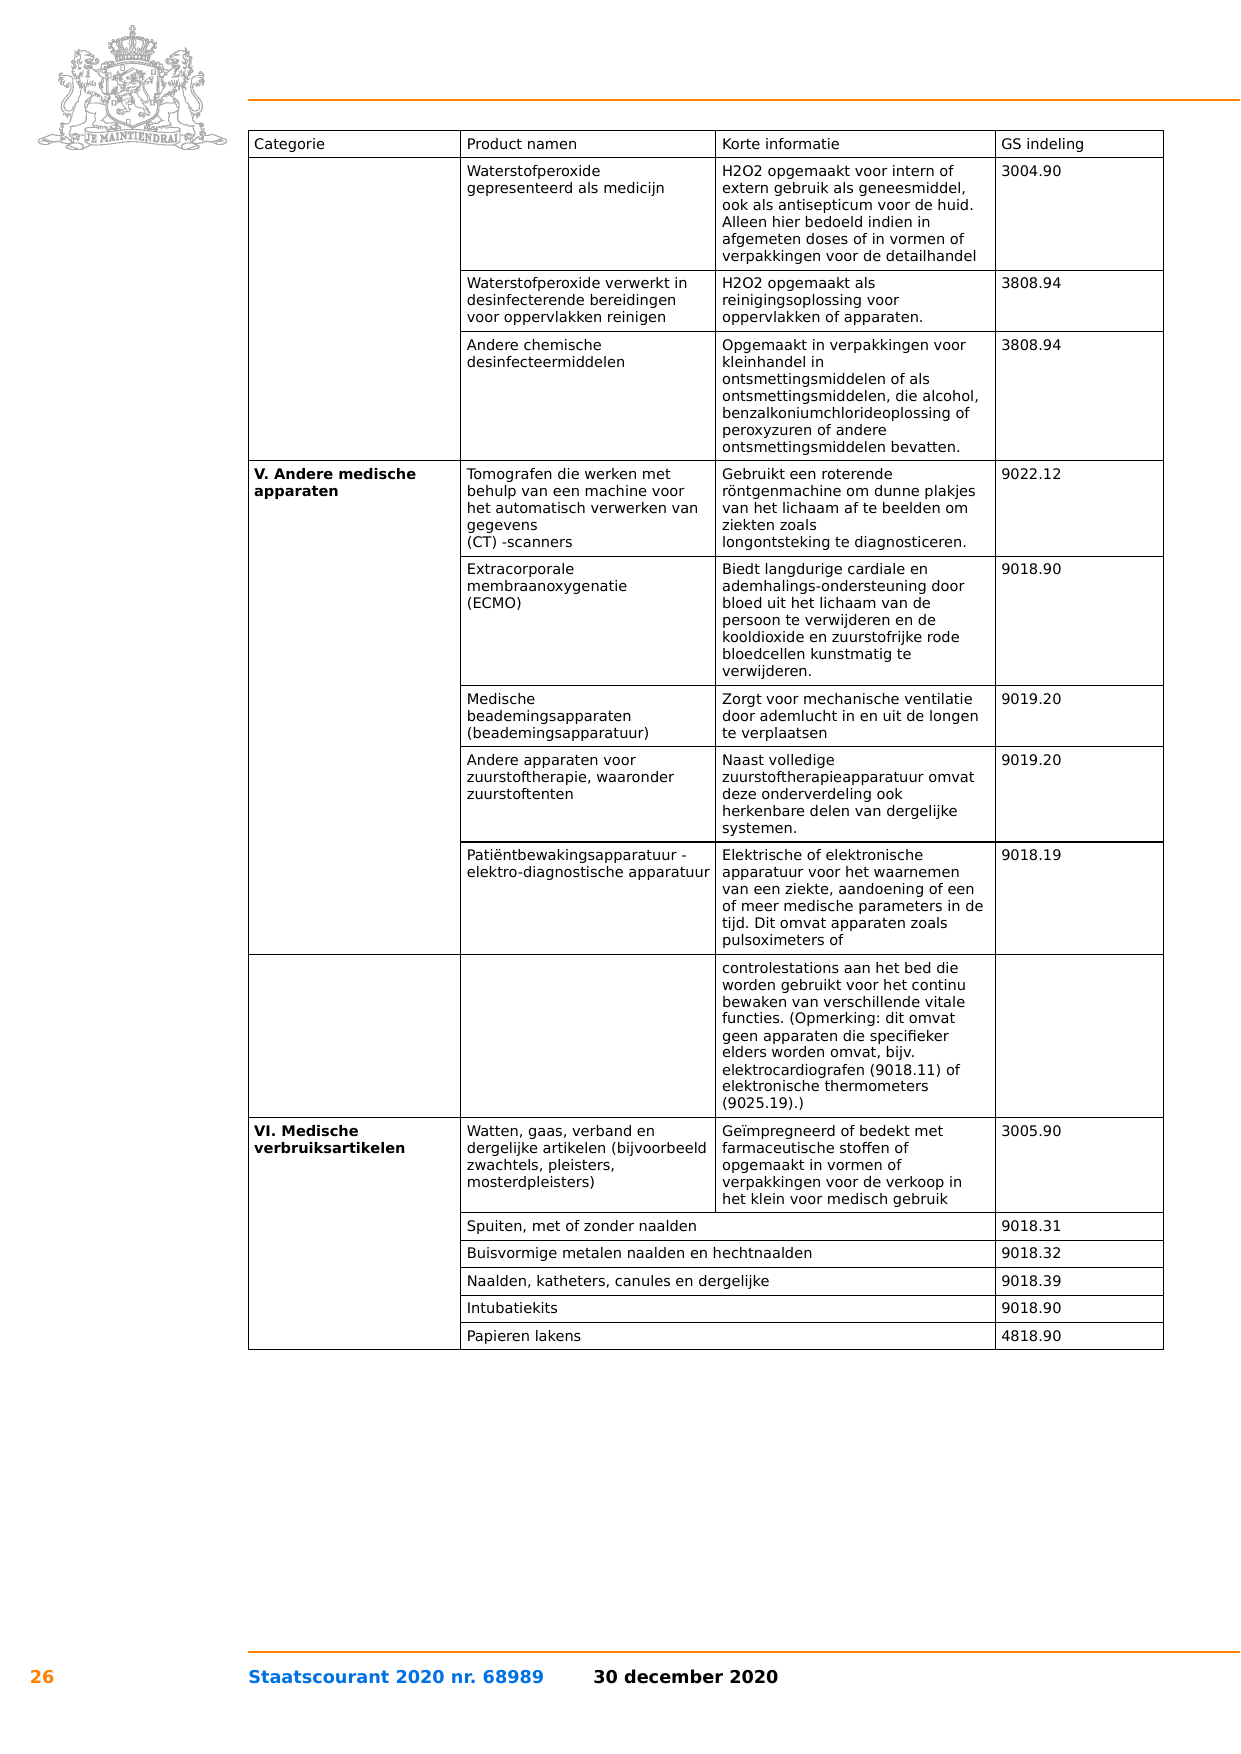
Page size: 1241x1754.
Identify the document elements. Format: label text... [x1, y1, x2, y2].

table_cell Tomografen die werken met behulp van een machine voor het automatisch verwerken van gegevens (CT) -scanners [461, 461, 715, 556]
table_cell VI. Medische verbruiksartikelen [249, 1118, 460, 1349]
table_cell Andere chemische desinfecteermiddelen [461, 332, 715, 460]
table_header Product namen [461, 131, 715, 157]
table_cell Papieren lakens [461, 1323, 995, 1349]
table_cell [996, 955, 1163, 1117]
table_cell Geïmpregneerd of bedekt met farmaceutische stoffen of opgemaakt in vormen of verpakkingen voor de verkoop in het klein voor medisch gebruik [716, 1118, 995, 1212]
table_cell Zorgt voor mechanische ventilatie door ademlucht in en uit de longen te verplaatsen [716, 686, 995, 746]
table_cell H2O2 opgemaakt als reinigingsoplossing voor oppervlakken of apparaten. [716, 271, 995, 331]
picture [38, 25, 227, 150]
table_cell Naast volledige zuurstoftherapieapparatuur omvat deze onderverdeling ook herkenbare delen van dergelijke systemen. [716, 747, 995, 841]
table_cell 9018.90 [996, 1296, 1163, 1322]
table_cell 9018.31 [996, 1213, 1163, 1240]
table_cell [461, 955, 715, 1117]
table_cell 9018.32 [996, 1241, 1163, 1267]
table_cell V. Andere medische apparaten [249, 461, 460, 954]
table_cell Naalden, katheters, canules en dergelijke [461, 1268, 995, 1294]
table_cell H2O2 opgemaakt voor intern of extern gebruik als geneesmiddel, ook als antisepticum voor de huid. Alleen hier bedoeld indien in afgemeten doses of in vormen of verpakkingen voor de detailhandel [716, 158, 995, 269]
table_cell [249, 955, 460, 1117]
table_cell 3808.94 [996, 271, 1163, 331]
table_cell Intubatiekits [461, 1296, 995, 1322]
table_cell 9019.20 [996, 747, 1163, 841]
table_cell Waterstofperoxide verwerkt in desinfecterende bereidingen voor oppervlakken reinigen [461, 271, 715, 331]
table_cell Extracorporale membraanoxygenatie (ECMO) [461, 557, 715, 685]
table_cell Elektrische of elektronische apparatuur voor het waarnemen van een ziekte, aandoening of een of meer medische parameters in de tijd. Dit omvat apparaten zoals pulsoximeters of [716, 843, 995, 954]
table_cell Watten, gaas, verband en dergelijke artikelen (bijvoorbeeld zwachtels, pleisters, mosterdpleisters) [461, 1118, 715, 1212]
table_cell 9019.20 [996, 686, 1163, 746]
table_cell 3004.90 [996, 158, 1163, 269]
table_cell Andere apparaten voor zuurstoftherapie, waaronder zuurstoftenten [461, 747, 715, 841]
table_cell Patiëntbewakingsapparatuur - elektro-diagnostische apparatuur [461, 843, 715, 954]
table_cell Waterstofperoxide gepresenteerd als medicijn [461, 158, 715, 269]
table_cell [249, 158, 460, 460]
table_header Korte informatie [716, 131, 995, 157]
table_cell 3808.94 [996, 332, 1163, 460]
table_cell 9022.12 [996, 461, 1163, 556]
table_cell Spuiten, met of zonder naalden [461, 1213, 995, 1240]
table_header GS indeling [996, 131, 1163, 157]
table_cell Biedt langdurige cardiale en ademhalings-ondersteuning door bloed uit het lichaam van de persoon te verwijderen en de kooldioxide en zuurstofrijke rode bloedcellen kunstmatig te verwijderen. [716, 557, 995, 685]
table_cell 9018.39 [996, 1268, 1163, 1294]
table_header Categorie [249, 131, 460, 157]
table_cell Gebruikt een roterende röntgenmachine om dunne plakjes van het lichaam af te beelden om ziekten zoals longontsteking te diagnosticeren. [716, 461, 995, 556]
table_cell Opgemaakt in verpakkingen voor kleinhandel in ontsmettingsmiddelen of als ontsmettingsmiddelen, die alcohol, benzalkoniumchlorideoplossing of peroxyzuren of andere ontsmettingsmiddelen bevatten. [716, 332, 995, 460]
table_cell Medische beademingsapparaten (beademingsapparatuur) [461, 686, 715, 746]
table_cell controlestations aan het bed die worden gebruikt voor het continu bewaken van verschillende vitale functies. (Opmerking: dit omvat geen apparaten die specifieker elders worden omvat, bijv. elektrocardiografen (9018.11) of elektronische thermometers (9025.19).) [716, 955, 995, 1117]
table_cell 9018.90 [996, 557, 1163, 685]
table_cell Buisvormige metalen naalden en hechtnaalden [461, 1241, 995, 1267]
table_cell 3005.90 [996, 1118, 1163, 1212]
table_cell 4818.90 [996, 1323, 1163, 1349]
table_cell 9018.19 [996, 843, 1163, 954]
